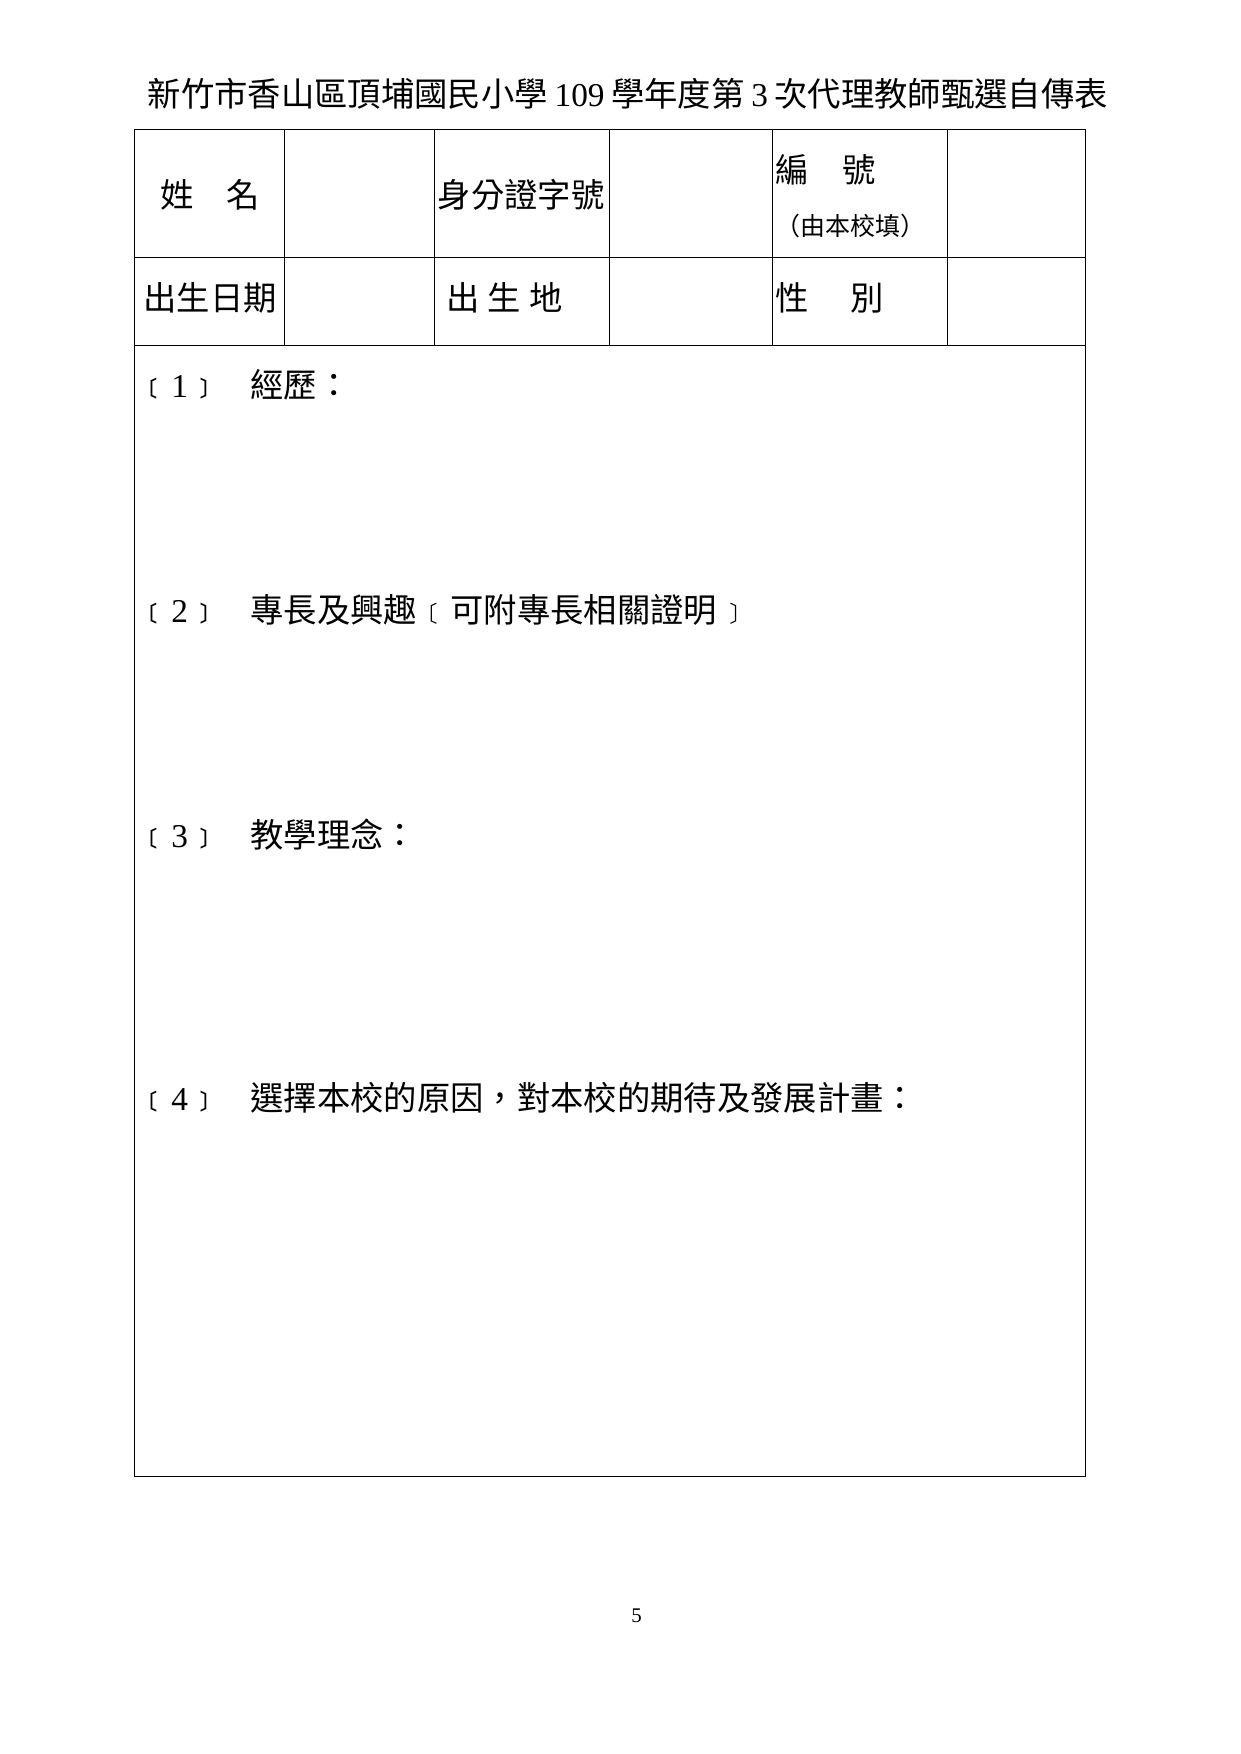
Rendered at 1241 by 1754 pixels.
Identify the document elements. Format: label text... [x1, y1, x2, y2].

table_header 姓 名 [135, 130, 284, 257]
text 新竹市香山區頂埔國民小學109學年度第3次代理教師甄選自傳表 [148, 54, 1125, 129]
table_cell 出生日期 [135, 258, 284, 345]
table_header 編 號 [773, 130, 947, 205]
table_cell [610, 258, 772, 345]
table_header 身分證字號 [435, 130, 609, 257]
table_cell 出 生 地 [435, 258, 609, 345]
table_cell [285, 258, 434, 345]
table_header [610, 130, 772, 257]
table_cell 性 別 [773, 258, 947, 345]
table_header [285, 130, 434, 257]
table_cell （由本校填） [773, 205, 947, 257]
table_header [948, 130, 1085, 205]
table_cell [948, 205, 1085, 257]
table_cell [948, 258, 1085, 345]
table_cell 經歷： 專長及興趣﹝可附專長相關證明﹞ 教學理念： 選擇本校的原因，對本校的期待及發展計畫： [135, 346, 1085, 1476]
